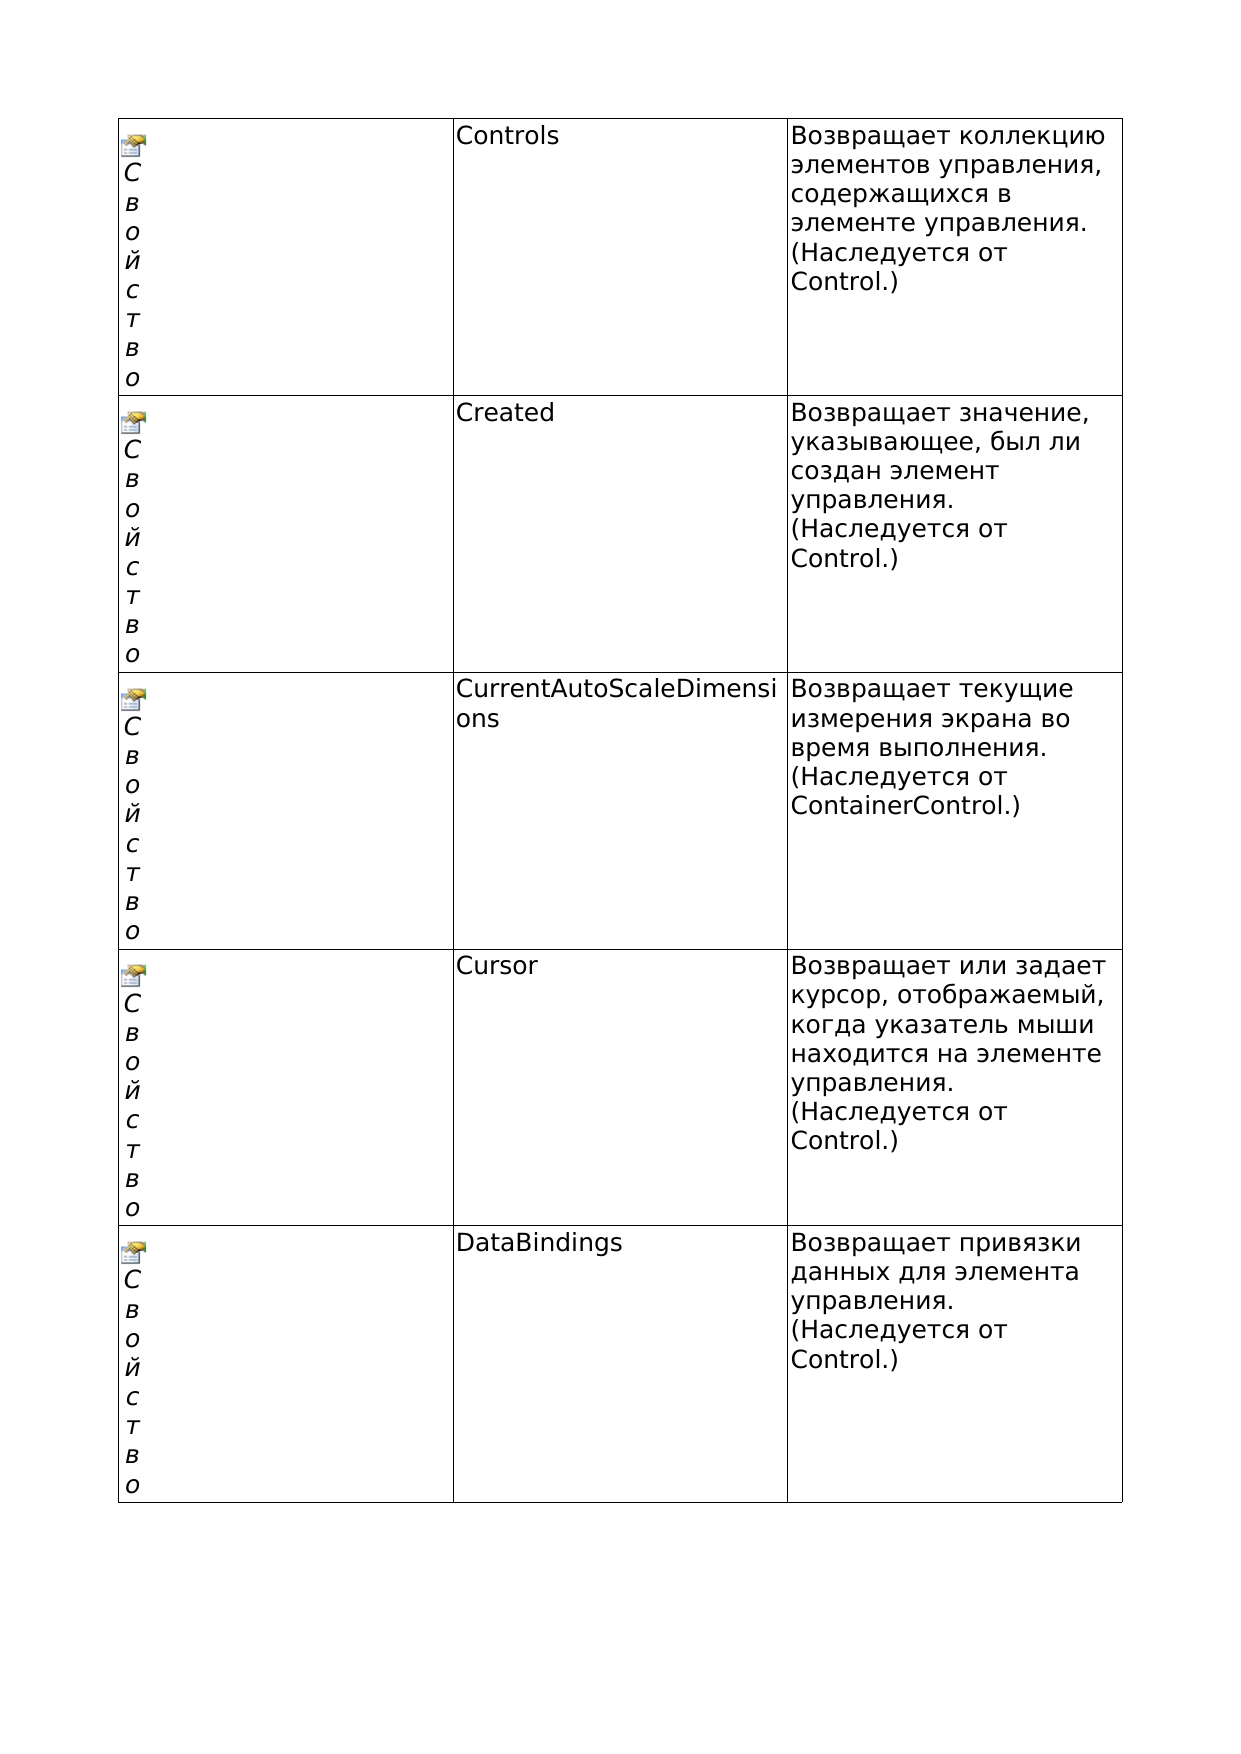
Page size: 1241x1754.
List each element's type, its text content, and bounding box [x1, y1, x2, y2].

table_cell Возвращает коллекцию элементов управления, содержащихся в элементе управления. (Наследуется от Control.) [788, 119, 1122, 395]
table_cell [119, 673, 453, 948]
table_cell [119, 396, 453, 672]
table_cell Возвращает значение, указывающее, был ли создан элемент управления. (Наследуется от Control.) [788, 396, 1122, 672]
table_cell [119, 1226, 453, 1502]
table_cell CurrentAutoScaleDimensions [454, 673, 787, 948]
picture [121, 687, 147, 713]
table_cell Возвращает или задает курсор, отображаемый, когда указатель мыши находится на элементе управления. (Наследуется от Control.) [788, 950, 1122, 1225]
picture [121, 410, 147, 436]
table_cell [119, 119, 453, 395]
picture [121, 963, 147, 989]
picture [121, 1240, 147, 1266]
table_cell Возвращает текущие измерения экрана во время выполнения. (Наследуется от ContainerControl.) [788, 673, 1122, 948]
table_cell DataBindings [454, 1226, 787, 1502]
table_cell [119, 950, 453, 1225]
table_cell Controls [454, 119, 787, 395]
picture [121, 133, 147, 159]
table_cell Created [454, 396, 787, 672]
table_cell Возвращает привязки данных для элемента управления. (Наследуется от Control.) [788, 1226, 1122, 1502]
table_cell Cursor [454, 950, 787, 1225]
